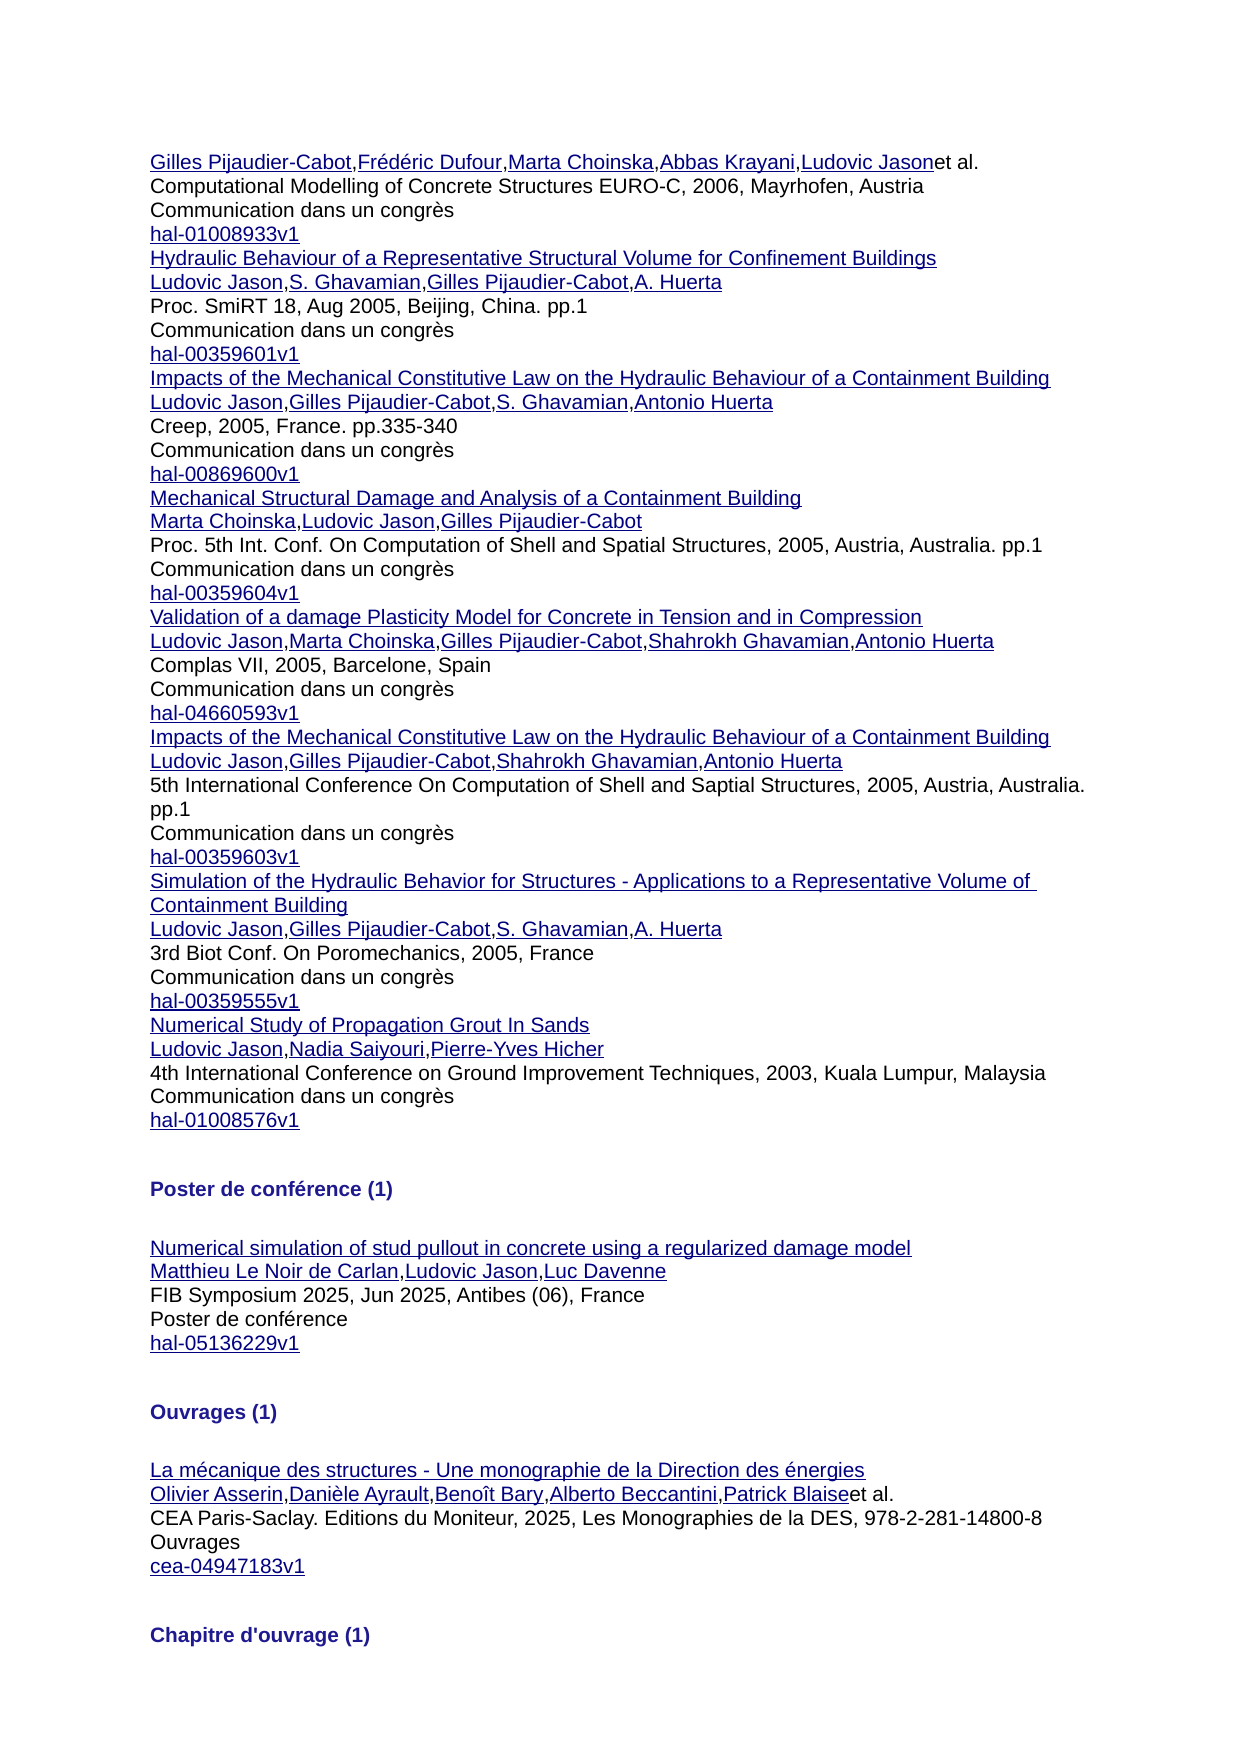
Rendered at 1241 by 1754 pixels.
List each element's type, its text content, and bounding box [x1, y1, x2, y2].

table_cell Gilles Pijaudier-Cabot,Frédéric Dufour,Marta Choinska,Abbas Krayani,Ludovic Jasonet al. Computational Modelling of Concrete Structures EURO-C, 2006, Mayrhofen, Austria Communication dans un congrès hal-01008933v1 [150, 150, 1090, 246]
subtitle Poster de conférence (1) [150, 1177, 1090, 1201]
table_cell Impacts of the Mechanical Constitutive Law on the Hydraulic Behaviour of a Containment Building Ludovic Jason,Gilles Pijaudier-Cabot,Shahrokh Ghavamian,Antonio Huerta 5th International Conference On Computation of Shell and Saptial Structures, 2005, Austria, Australia. pp.1 Communication dans un congrès hal-00359603v1 [150, 725, 1090, 869]
table_cell Hydraulic Behaviour of a Representative Structural Volume for Confinement Buildings Ludovic Jason,S. Ghavamian,Gilles Pijaudier-Cabot,A. Huerta Proc. SmiRT 18, Aug 2005, Beijing, China. pp.1 Communication dans un congrès hal-00359601v1 [150, 246, 1090, 366]
table_cell Simulation of the Hydraulic Behavior for Structures - Applications to a Representative Volume of Containment Building Ludovic Jason,Gilles Pijaudier-Cabot,S. Ghavamian,A. Huerta 3rd Biot Conf. On Poromechanics, 2005, France Communication dans un congrès hal-00359555v1 [150, 869, 1090, 1012]
table_cell Validation of a damage Plasticity Model for Concrete in Tension and in Compression Ludovic Jason,Marta Choinska,Gilles Pijaudier-Cabot,Shahrokh Ghavamian,Antonio Huerta Complas VII, 2005, Barcelone, Spain Communication dans un congrès hal-04660593v1 [150, 605, 1090, 725]
subtitle Chapitre d'ouvrage (1) [150, 1623, 1090, 1647]
table_cell Impacts of the Mechanical Constitutive Law on the Hydraulic Behaviour of a Containment Building Ludovic Jason,Gilles Pijaudier-Cabot,S. Ghavamian,Antonio Huerta Creep, 2005, France. pp.335-340 Communication dans un congrès hal-00869600v1 [150, 366, 1090, 485]
subtitle Ouvrages (1) [150, 1400, 1090, 1424]
table_cell Mechanical Structural Damage and Analysis of a Containment Building Marta Choinska,Ludovic Jason,Gilles Pijaudier-Cabot Proc. 5th Int. Conf. On Computation of Shell and Spatial Structures, 2005, Austria, Australia. pp.1 Communication dans un congrès hal-00359604v1 [150, 485, 1090, 605]
table_header Numerical simulation of stud pullout in concrete using a regularized damage model Matthieu Le Noir de Carlan,Ludovic Jason,Luc Davenne FIB Symposium 2025, Jun 2025, Antibes (06), France Poster de conférence hal-05136229v1 [150, 1235, 1090, 1355]
table_header La mécanique des structures - Une monographie de la Direction des énergies Olivier Asserin,Danièle Ayrault,Benoît Bary,Alberto Beccantini,Patrick Blaiseet al. CEA Paris-Saclay. Editions du Moniteur, 2025, Les Monographies de la DES, 978-2-281-14800-8 Ouvrages cea-04947183v1 [150, 1458, 1090, 1578]
table_cell Numerical Study of Propagation Grout In Sands Ludovic Jason,Nadia Saiyouri,Pierre-Yves Hicher 4th International Conference on Ground Improvement Techniques, 2003, Kuala Lumpur, Malaysia Communication dans un congrès hal-01008576v1 [150, 1013, 1090, 1132]
